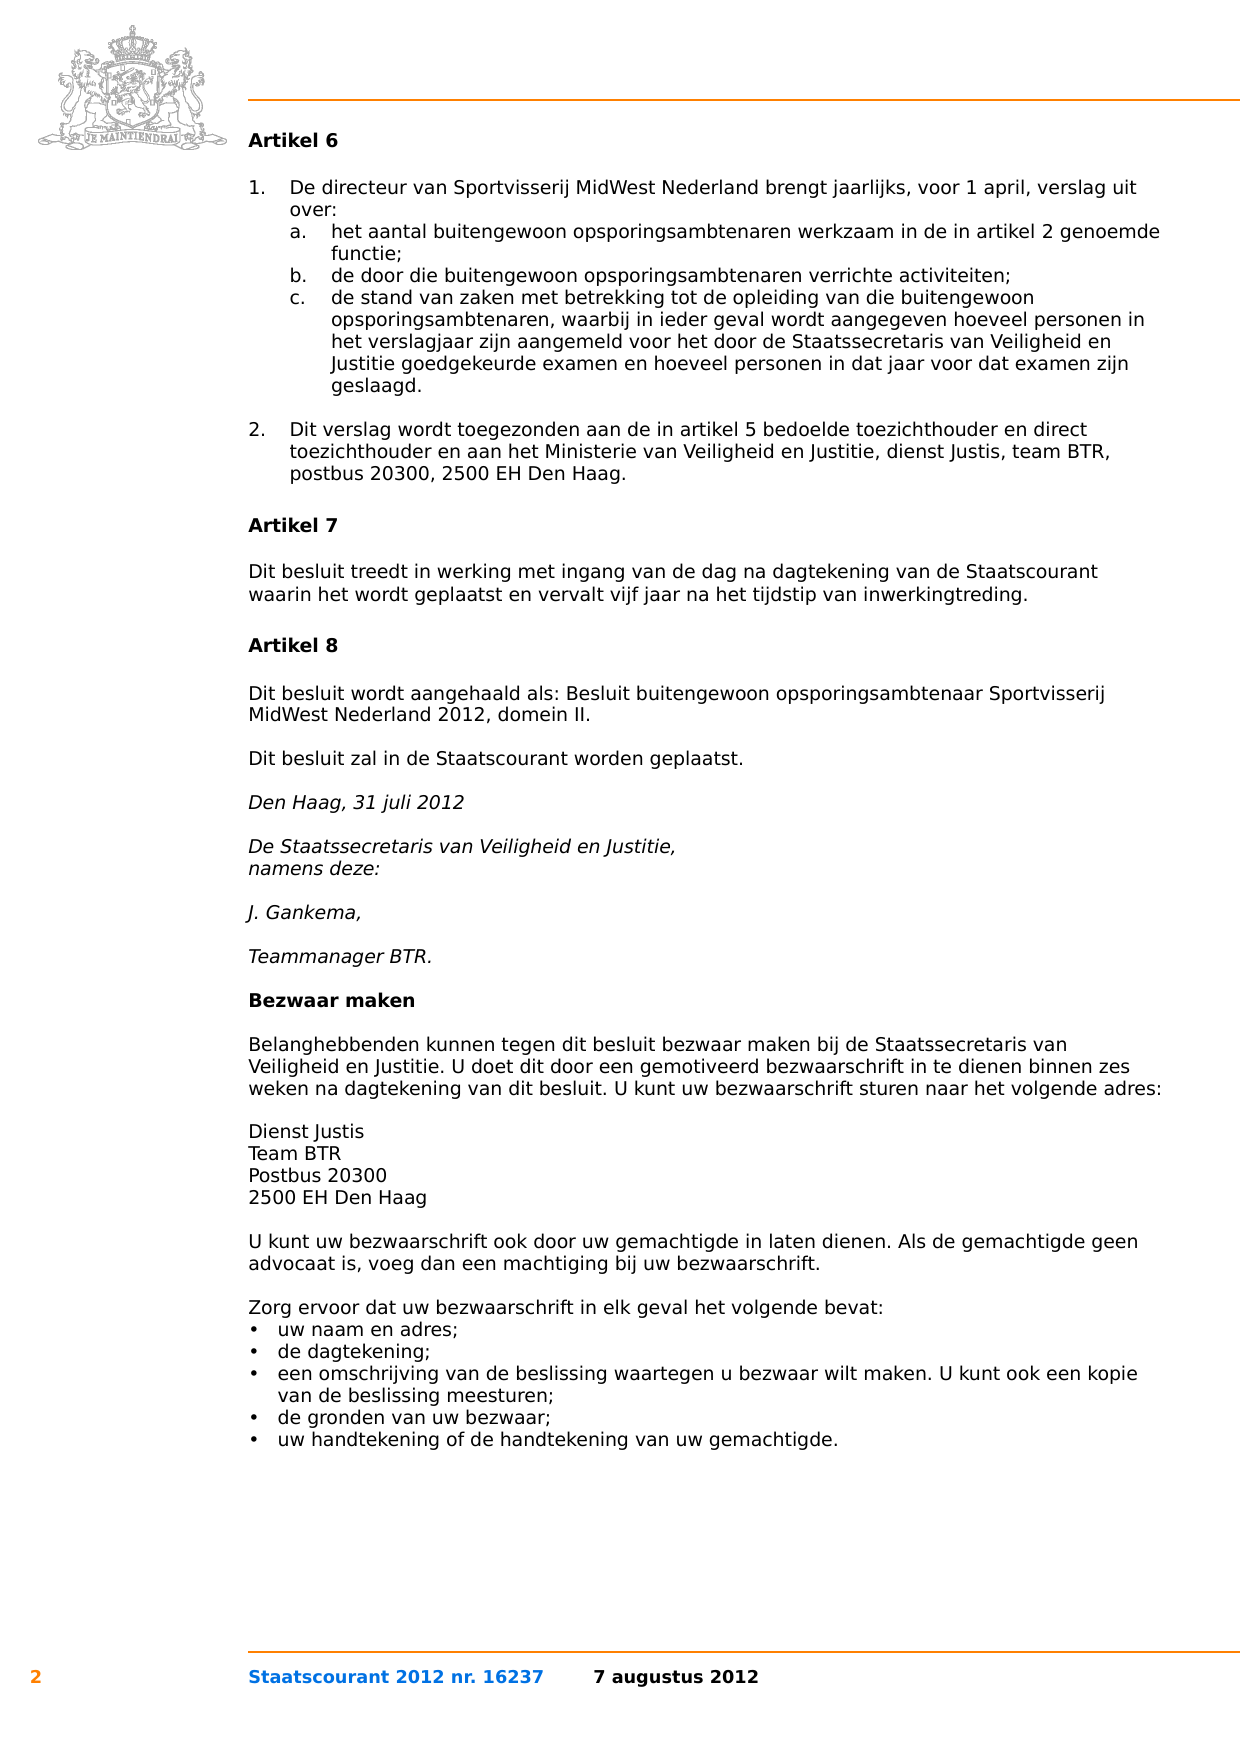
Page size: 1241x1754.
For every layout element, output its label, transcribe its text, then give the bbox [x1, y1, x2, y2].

text 1. De directeur van Sportvisserij MidWest Nederland brengt jaarlijks, voor 1 april, verslag uit over: [248, 177, 1163, 221]
text Den Haag, 31 juli 2012 [248, 792, 1163, 814]
text Dienst Justis [248, 1121, 1163, 1143]
text Zorg ervoor dat uw bezwaarschrift in elk geval het volgende bevat: [248, 1297, 1163, 1319]
text Belanghebbenden kunnen tegen dit besluit bezwaar maken bij de Staatssecretaris van Veiligheid en Justitie. U doet dit door een gemotiveerd bezwaarschrift in te dienen binnen zes weken na dagtekening van dit besluit. U kunt uw bezwaarschrift sturen naar het volgende adres: [248, 1033, 1163, 1099]
text U kunt uw bezwaarschrift ook door uw gemachtigde in laten dienen. Als de gemachtigde geen advocaat is, voeg dan een machtiging bij uw bezwaarschrift. [248, 1231, 1163, 1275]
text c. de stand van zaken met betrekking tot de opleiding van die buitengewoon opsporingsambtenaren, waarbij in ieder geval wordt aangegeven hoeveel personen in het verslagjaar zijn aangemeld voor het door de Staatssecretaris van Veiligheid en Justitie goedgekeurde examen en hoeveel personen in dat jaar voor dat examen zijn geslaagd. [289, 287, 1163, 397]
subtitle Artikel 7 [248, 514, 1163, 536]
text Dit besluit treedt in werking met ingang van de dag na dagtekening van de Staatscourant waarin het wordt geplaatst en vervalt vijf jaar na het tijdstip van inwerkingtreding. [248, 561, 1163, 605]
text 2. Dit verslag wordt toegezonden aan de in artikel 5 bedoelde toezichthouder en direct toezichthouder en aan het Ministerie van Veiligheid en Justitie, dienst Justis, team BTR, postbus 20300, 2500 EH Den Haag. [248, 418, 1163, 484]
text Dit besluit zal in de Staatscourant worden geplaatst. [248, 748, 1163, 770]
picture [38, 25, 227, 150]
text Dit besluit wordt aangehaald als: Besluit buitengewoon opsporingsambtenaar Sportvisserij MidWest Nederland 2012, domein II. [248, 682, 1163, 726]
text Bezwaar maken [248, 990, 1163, 1012]
text • de dagtekening; [248, 1341, 1163, 1363]
text • een omschrijving van de beslissing waartegen u bezwaar wilt maken. U kunt ook een kopie van de beslissing meesturen; [248, 1363, 1163, 1407]
text De Staatssecretaris van Veiligheid en Justitie, namens deze: J. Gankema, Teammanager BTR. [248, 836, 1163, 968]
text Team BTR [248, 1143, 1163, 1165]
text • uw handtekening of de handtekening van uw gemachtigde. [248, 1429, 1163, 1451]
text • uw naam en adres; [248, 1319, 1163, 1341]
text 2500 EH Den Haag [248, 1187, 1163, 1209]
text • de gronden van uw bezwaar; [248, 1407, 1163, 1429]
subtitle Artikel 6 [248, 130, 1163, 152]
text Postbus 20300 [248, 1165, 1163, 1187]
text a. het aantal buitengewoon opsporingsambtenaren werkzaam in de in artikel 2 genoemde functie; [289, 221, 1163, 265]
text b. de door die buitengewoon opsporingsambtenaren verrichte activiteiten; [289, 265, 1163, 287]
subtitle Artikel 8 [248, 635, 1163, 657]
